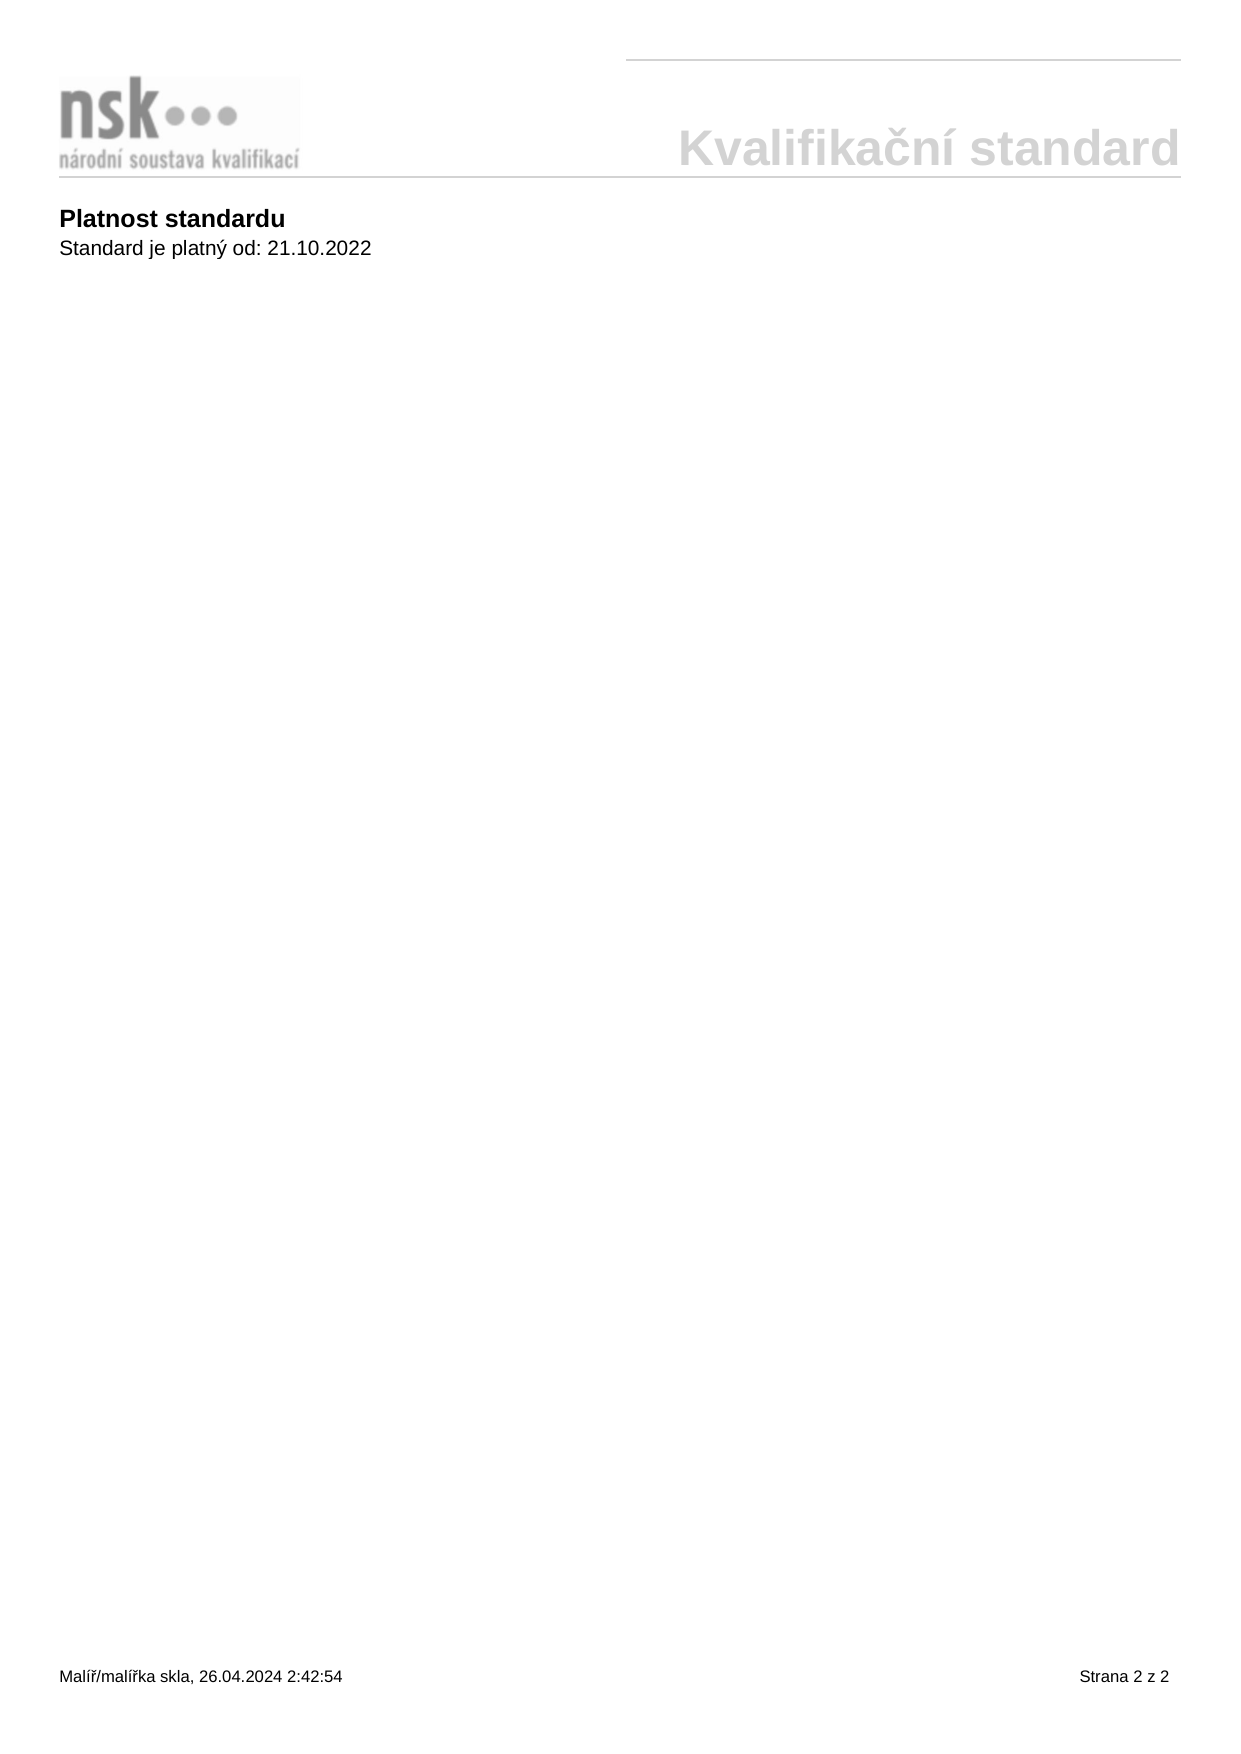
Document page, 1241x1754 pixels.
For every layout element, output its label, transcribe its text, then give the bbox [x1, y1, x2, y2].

table_cell [862, 559, 1093, 859]
picture [58, 59, 621, 171]
table_cell Strana 2 z 2 [862, 1658, 1169, 1694]
table_cell [484, 259, 620, 559]
table_cell [862, 1409, 1093, 1658]
table_cell [1169, 194, 1181, 200]
table_cell [1093, 559, 1169, 859]
table_cell [620, 1159, 626, 1409]
table_cell [1169, 1159, 1181, 1409]
table_cell [862, 259, 1093, 559]
table_cell [484, 171, 620, 176]
table_cell [620, 1409, 626, 1658]
table_cell [59, 194, 483, 200]
table_cell [626, 1159, 862, 1409]
table_cell [620, 559, 626, 859]
table_cell [626, 859, 862, 1159]
table_cell [1169, 559, 1181, 859]
table_cell [484, 559, 620, 859]
table_cell [862, 1159, 1093, 1409]
table_cell [626, 259, 862, 559]
table_cell [484, 859, 620, 1159]
table_cell [59, 178, 1181, 194]
table_cell Platnost standardu [59, 200, 1181, 236]
table_cell [59, 1159, 483, 1409]
table_cell [1093, 1409, 1169, 1658]
table_cell [1169, 259, 1181, 559]
table_cell [620, 259, 626, 559]
table_cell [59, 259, 483, 559]
table_cell [484, 194, 620, 200]
table_cell [626, 559, 862, 859]
table_cell [862, 859, 1093, 1159]
table_cell [626, 194, 862, 200]
table_cell [1093, 259, 1169, 559]
table_cell [1169, 1409, 1181, 1658]
table_cell [59, 559, 483, 859]
table_cell [59, 171, 483, 176]
table_cell [1169, 859, 1181, 1159]
table_cell Kvalifikační standard [626, 61, 1181, 176]
table_cell [1093, 1159, 1169, 1409]
table_cell [1093, 859, 1169, 1159]
table_cell [621, 59, 626, 170]
table_cell [484, 1159, 620, 1409]
table_cell [620, 859, 626, 1159]
table_cell [1169, 1658, 1181, 1694]
table_cell [626, 1409, 862, 1658]
table_cell [1093, 194, 1169, 200]
table_cell [484, 1409, 620, 1658]
table_cell [59, 1409, 483, 1658]
table_cell Standard je platný od: 21.10.2022 [59, 236, 1181, 259]
table_cell [862, 194, 1093, 200]
table_cell Malíř/malířka skla, 26.04.2024 2:42:54 [59, 1658, 862, 1694]
table_cell [59, 859, 483, 1159]
